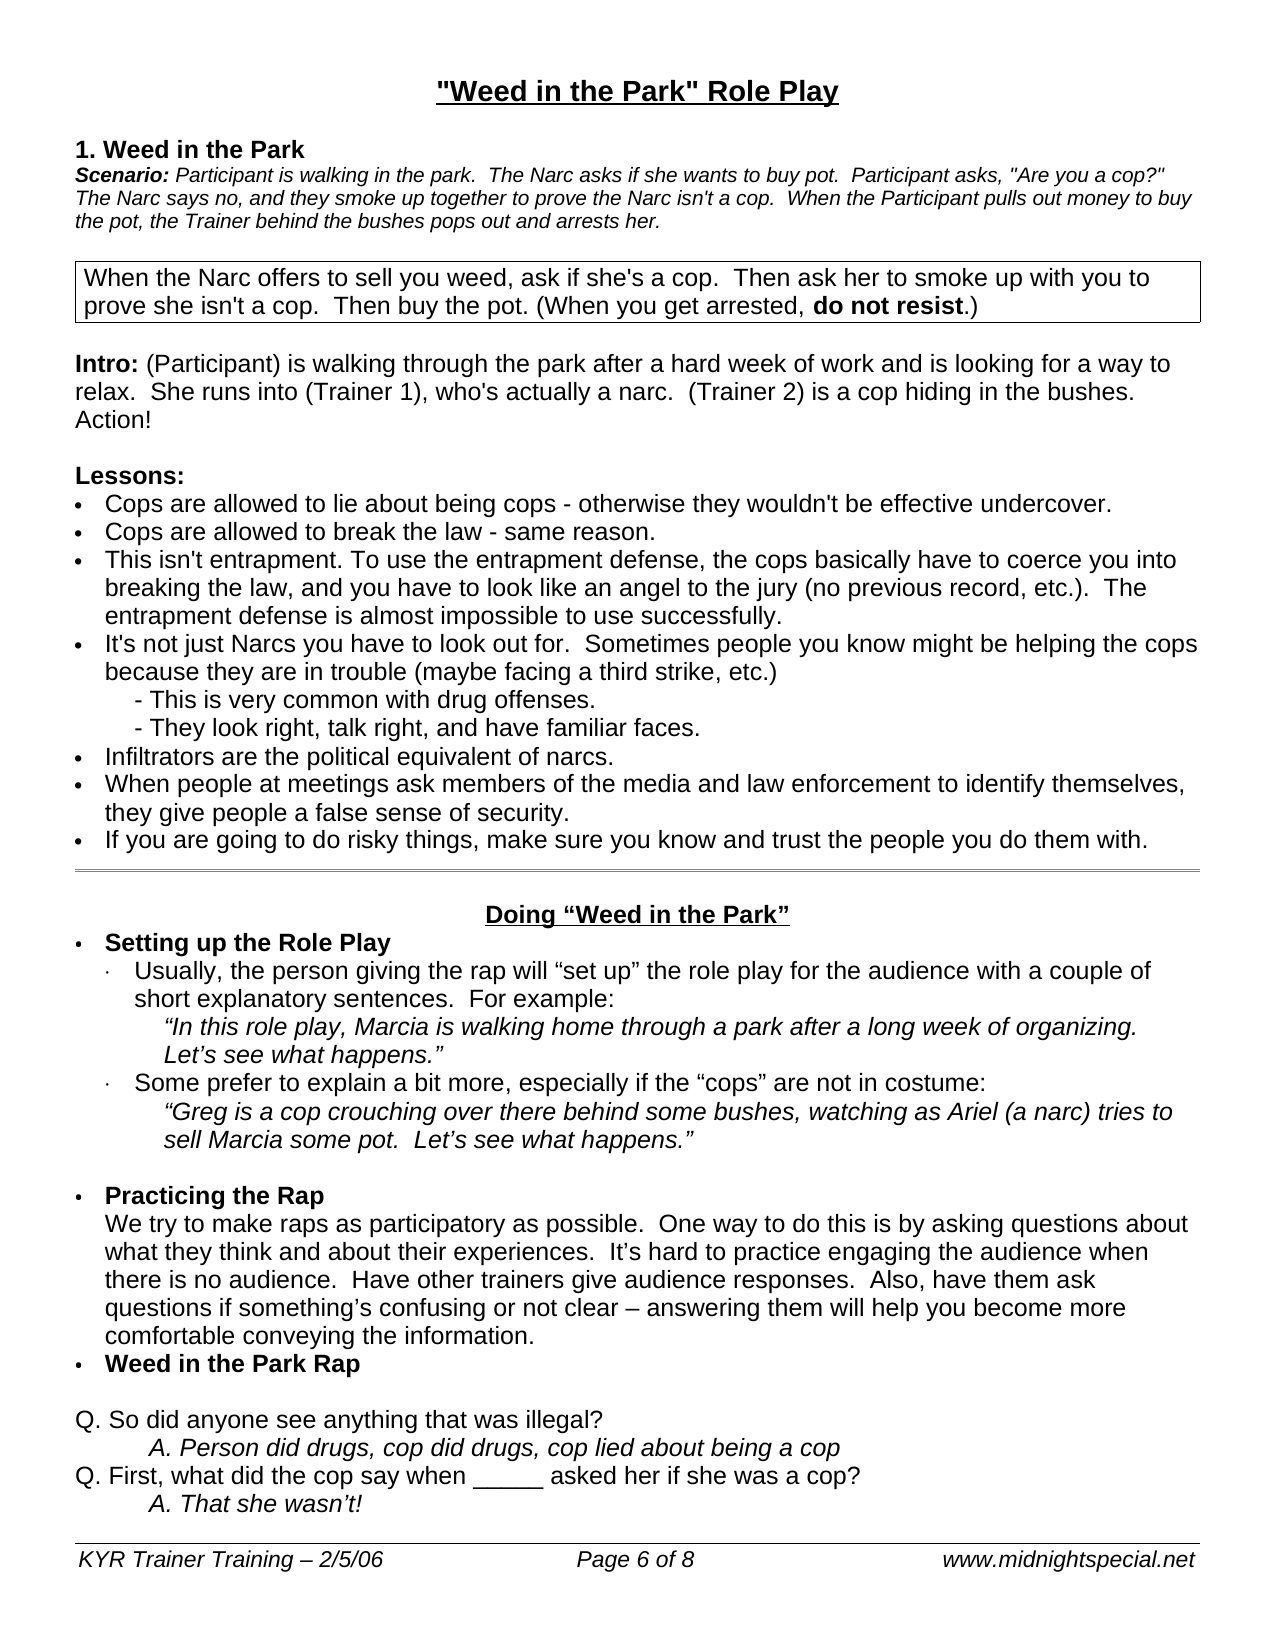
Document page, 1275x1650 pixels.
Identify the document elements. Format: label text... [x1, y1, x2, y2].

list Some prefer to explain a bit more, especially if the “cops” are not in costume: [104, 1069, 1200, 1097]
text When the Narc offers to sell you weed, ask if she's a cop. Then ask her to smoke up with you to prove she isn't a cop. Then buy the pot. (When you get arrested, do not resist.) [76, 262, 1200, 322]
text Intro: (Participant) is walking through the park after a hard week of work and is looking for a way to relax. She runs into (Trainer 1), who's actually a narc. (Trainer 2) is a cop hiding in the bushes. Action! [75, 350, 1200, 434]
list Usually, the person giving the rap will “set up” the role play for the audience with a couple of short explanatory sentences. For example: [104, 957, 1200, 1013]
list Infiltrators are the political equivalent of narcs. [75, 742, 1200, 770]
list Setting up the Role Play [75, 928, 1200, 957]
text 1. Weed in the Park [75, 136, 1200, 164]
text "Weed in the Park" Role Play [75, 75, 1200, 108]
list We try to make raps as participatory as possible. One way to do this is by asking questions about what they think and about their experiences. It’s hard to practice engaging the audience when there is no audience. Have other trainers give audience responses. Also, have them ask questions if something’s confusing or not clear – answering them will help you become more comfortable conveying the information. [75, 1209, 1200, 1350]
text - This is very common with drug offenses. [134, 686, 1200, 714]
text A. That she wasn’t! [75, 1490, 1200, 1518]
text Lessons: [75, 462, 1200, 490]
list This isn't entrapment. To use the entrapment defense, the cops basically have to coerce you into breaking the law, and you have to look like an angel to the jury (no previous record, etc.). The entrapment defense is almost impossible to use successfully. [75, 546, 1200, 630]
text Scenario: Participant is walking in the park. The Narc asks if she wants to buy pot. Participant asks, "Are you a cop?" The Narc says no, and they smoke up together to prove the Narc isn't a cop. When the Participant pulls out money to buy the pot, the Trainer behind the bushes pops out and arrests her. [75, 164, 1200, 233]
list Cops are allowed to lie about being cops - otherwise they wouldn't be effective undercover. [75, 490, 1200, 518]
text Q. So did anyone see anything that was illegal? [75, 1406, 1200, 1434]
list When people at meetings ask members of the media and law enforcement to identify themselves, they give people a false sense of security. [75, 770, 1200, 826]
text - They look right, talk right, and have familiar faces. [134, 714, 1200, 742]
list If you are going to do risky things, make sure you know and trust the people you do them with. [75, 826, 1200, 854]
text Q. First, what did the cop say when _____ asked her if she was a cop? [75, 1462, 1200, 1490]
text Doing “Weed in the Park” [75, 901, 1200, 928]
list Cops are allowed to break the law - same reason. [75, 518, 1200, 546]
list It's not just Narcs you have to look out for. Sometimes people you know might be helping the cops because they are in trouble (maybe facing a third strike, etc.) [75, 630, 1200, 686]
list Weed in the Park Rap [75, 1350, 1200, 1378]
list “In this role play, Marcia is walking home through a park after a long week of organizing. Let’s see what happens.” [134, 1013, 1200, 1069]
list Practicing the Rap [75, 1181, 1200, 1209]
text A. Person did drugs, cop did drugs, cop lied about being a cop [75, 1434, 1200, 1462]
list “Greg is a cop crouching over there behind some bushes, watching as Ariel (a narc) tries to sell Marcia some pot. Let’s see what happens.” [134, 1097, 1200, 1153]
